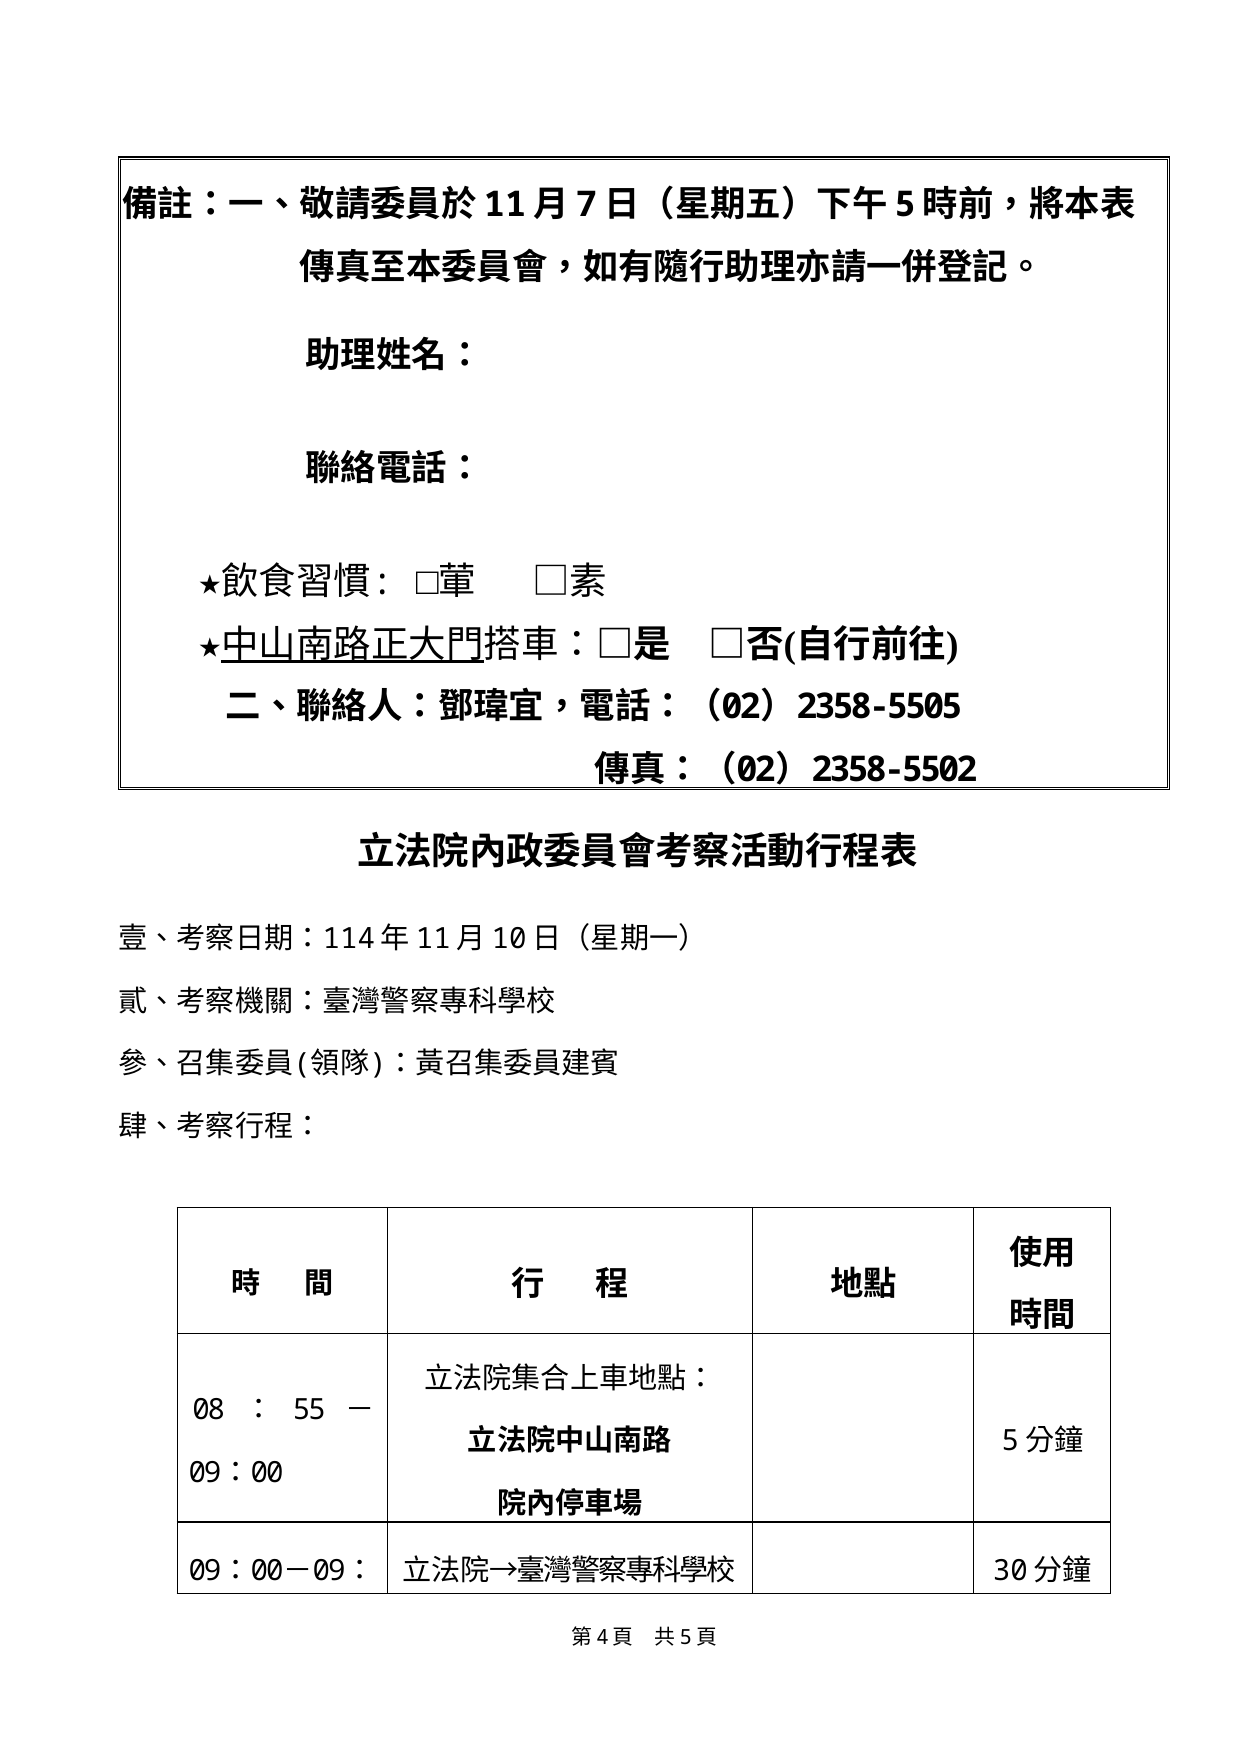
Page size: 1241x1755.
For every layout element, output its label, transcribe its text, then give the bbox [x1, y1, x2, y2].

table_cell 30分鐘 [974, 1523, 1110, 1593]
table_header 行 程 [388, 1208, 752, 1333]
table_cell [753, 1523, 973, 1593]
subtitle 肆、考察行程： [118, 1082, 1169, 1144]
table_cell 09：00－09： [178, 1523, 387, 1593]
subtitle 貳、考察機關：臺灣警察專科學校 [118, 957, 1169, 1019]
table_cell 08：55－09：00 [178, 1334, 387, 1521]
table_cell 立法院→臺灣警察專科學校 [388, 1523, 752, 1593]
table_cell 立法院集合上車地點： 立法院中山南路 院內停車場 [388, 1334, 752, 1521]
subtitle 立法院內政委員會考察活動行程表 [104, 806, 1169, 869]
subtitle 參、召集委員(領隊)：黃召集委員建賓 [118, 1019, 1169, 1082]
table_header 時 間 [178, 1208, 387, 1333]
table_cell 備註：一、敬請委員於11月7日（星期五）下午5時前，將本表傳真至本委員會，如有隨行助理亦請一併登記。 助理姓名： 聯絡電話： ★飲食習慣: □葷 □素 ★中山南路正大門搭車：□是 □否(自行前往) 二、聯絡人：鄧瑋宜，電話：（02）2358-5505 傳真：（02）2358-5502 [121, 160, 1167, 787]
subtitle 壹、考察日期：114年11月10日（星期一） [118, 894, 1169, 957]
table_cell 5分鐘 [974, 1334, 1110, 1521]
table_header 地點 [753, 1208, 973, 1333]
table_header 使用 時間 [974, 1208, 1110, 1333]
table_cell [753, 1334, 973, 1521]
